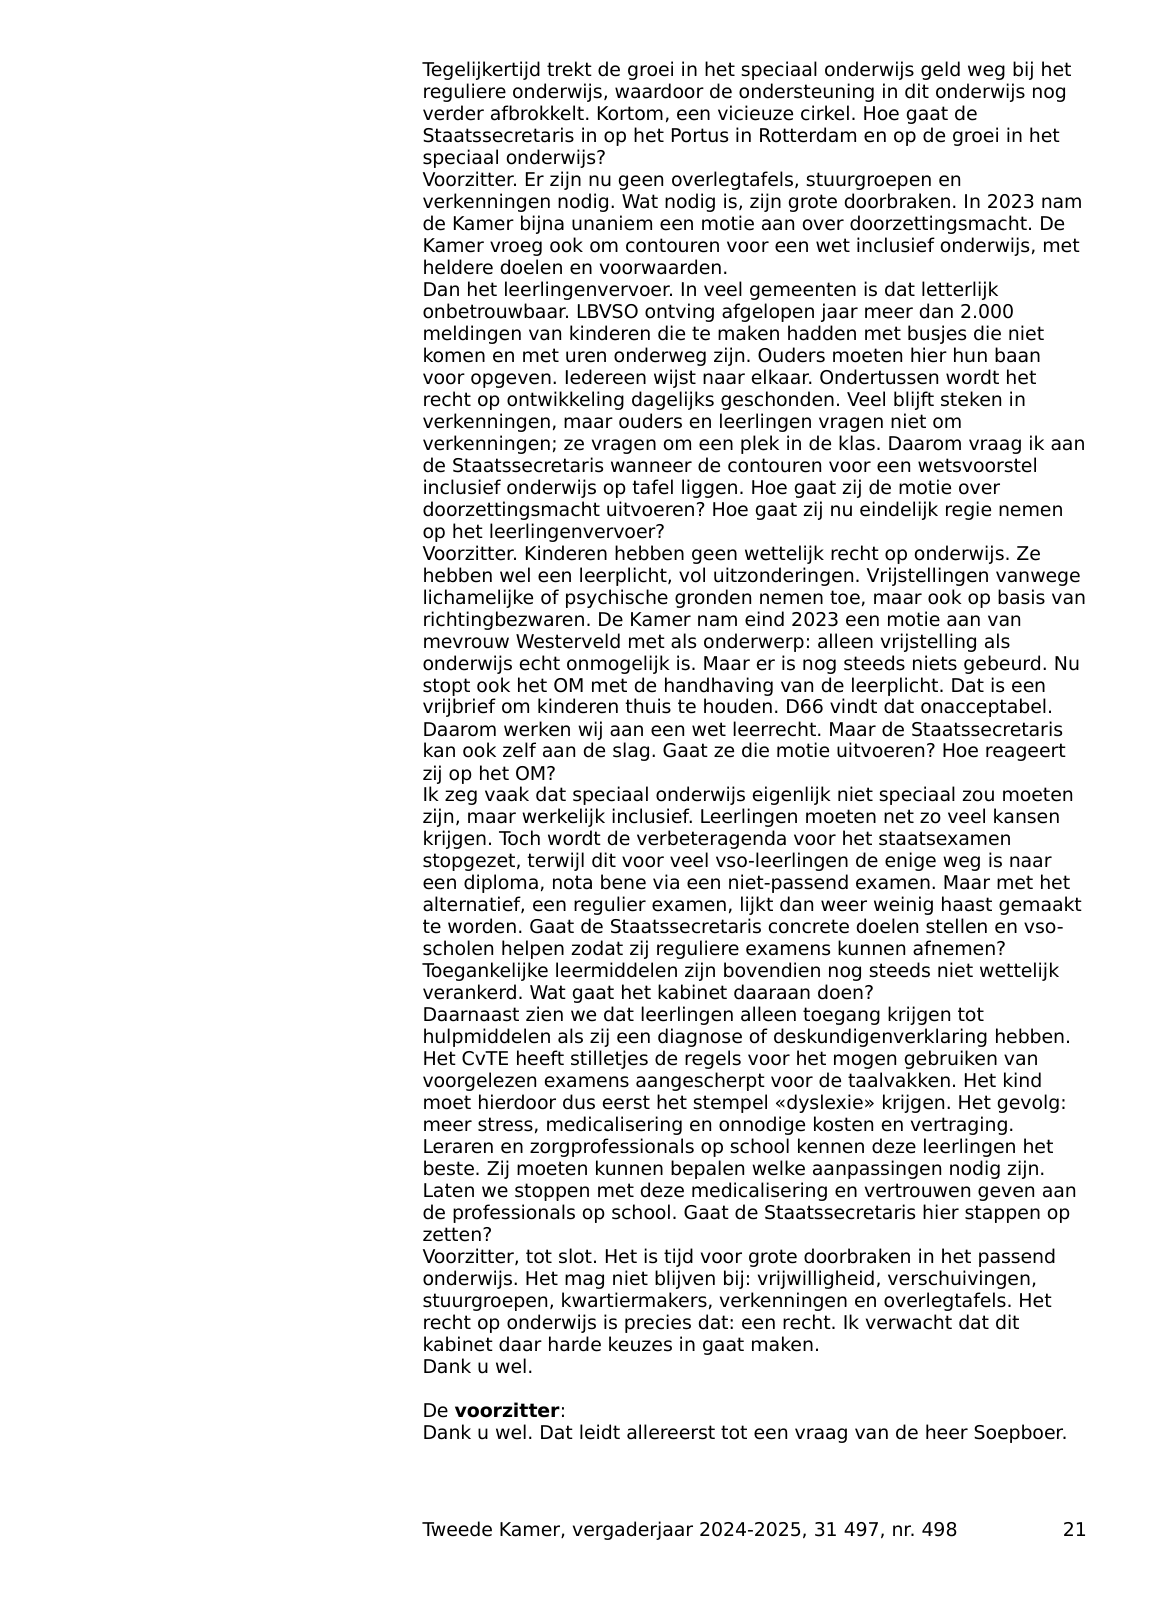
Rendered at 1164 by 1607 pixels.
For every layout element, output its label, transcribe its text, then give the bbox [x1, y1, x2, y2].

text Ik zeg vaak dat speciaal onderwijs eigenlijk niet speciaal zou moeten zijn, maar werkelijk inclusief. Leerlingen moeten net zo veel kansen krijgen. Toch wordt de verbeteragenda voor het staatsexamen stopgezet, terwijl dit voor veel vso-leerlingen de enige weg is naar een diploma, nota bene via een niet-passend examen. Maar met het alternatief, een regulier examen, lijkt dan weer weinig haast gemaakt te worden. Gaat de Staatssecretaris concrete doelen stellen en vso-scholen helpen zodat zij reguliere examens kunnen afnemen? Toegankelijke leermiddelen zijn bovendien nog steeds niet wettelijk verankerd. Wat gaat het kabinet daaraan doen? [422, 784, 1087, 1004]
text Voorzitter. Er zijn nu geen overlegtafels, stuurgroepen en verkenningen nodig. Wat nodig is, zijn grote doorbraken. In 2023 nam de Kamer bijna unaniem een motie aan over doorzettingsmacht. De Kamer vroeg ook om contouren voor een wet inclusief onderwijs, met heldere doelen en voorwaarden. [422, 169, 1087, 279]
text Tegelijkertijd trekt de groei in het speciaal onderwijs geld weg bij het reguliere onderwijs, waardoor de ondersteuning in dit onderwijs nog verder afbrokkelt. Kortom, een vicieuze cirkel. Hoe gaat de Staatssecretaris in op het Portus in Rotterdam en op de groei in het speciaal onderwijs? [422, 59, 1087, 169]
text Dank u wel. Dat leidt allereerst tot een vraag van de heer Soepboer. [422, 1422, 1087, 1444]
text Voorzitter. Kinderen hebben geen wettelijk recht op onderwijs. Ze hebben wel een leerplicht, vol uitzonderingen. Vrijstellingen vanwege lichamelijke of psychische gronden nemen toe, maar ook op basis van richtingbezwaren. De Kamer nam eind 2023 een motie aan van mevrouw Westerveld met als onderwerp: alleen vrijstelling als onderwijs echt onmogelijk is. Maar er is nog steeds niets gebeurd. Nu stopt ook het OM met de handhaving van de leerplicht. Dat is een vrijbrief om kinderen thuis te houden. D66 vindt dat onacceptabel. Daarom werken wij aan een wet leerrecht. Maar de Staatssecretaris kan ook zelf aan de slag. Gaat ze die motie uitvoeren? Hoe reageert zij op het OM? [422, 543, 1087, 784]
text Voorzitter, tot slot. Het is tijd voor grote doorbraken in het passend onderwijs. Het mag niet blijven bij: vrijwilligheid, verschuivingen, stuurgroepen, kwartiermakers, verkenningen en overlegtafels. Het recht op onderwijs is precies dat: een recht. Ik verwacht dat dit kabinet daar harde keuzes in gaat maken. [422, 1246, 1087, 1356]
text Daarnaast zien we dat leerlingen alleen toegang krijgen tot hulpmiddelen als zij een diagnose of deskundigenverklaring hebben. Het CvTE heeft stilletjes de regels voor het mogen gebruiken van voorgelezen examens aangescherpt voor de taalvakken. Het kind moet hierdoor dus eerst het stempel «dyslexie» krijgen. Het gevolg: meer stress, medicalisering en onnodige kosten en vertraging. Leraren en zorgprofessionals op school kennen deze leerlingen het beste. Zij moeten kunnen bepalen welke aanpassingen nodig zijn. Laten we stoppen met deze medicalisering en vertrouwen geven aan de professionals op school. Gaat de Staatssecretaris hier stappen op zetten? [422, 1004, 1087, 1246]
text Dan het leerlingenvervoer. In veel gemeenten is dat letterlijk onbetrouwbaar. LBVSO ontving afgelopen jaar meer dan 2.000 meldingen van kinderen die te maken hadden met busjes die niet komen en met uren onderweg zijn. Ouders moeten hier hun baan voor opgeven. Iedereen wijst naar elkaar. Ondertussen wordt het recht op ontwikkeling dagelijks geschonden. Veel blijft steken in verkenningen, maar ouders en leerlingen vragen niet om verkenningen; ze vragen om een plek in de klas. Daarom vraag ik aan de Staatssecretaris wanneer de contouren voor een wetsvoorstel inclusief onderwijs op tafel liggen. Hoe gaat zij de motie over doorzettingsmacht uitvoeren? Hoe gaat zij nu eindelijk regie nemen op het leerlingenvervoer? [422, 279, 1087, 543]
text De voorzitter: [422, 1400, 1087, 1422]
text Dank u wel. [422, 1356, 1087, 1378]
